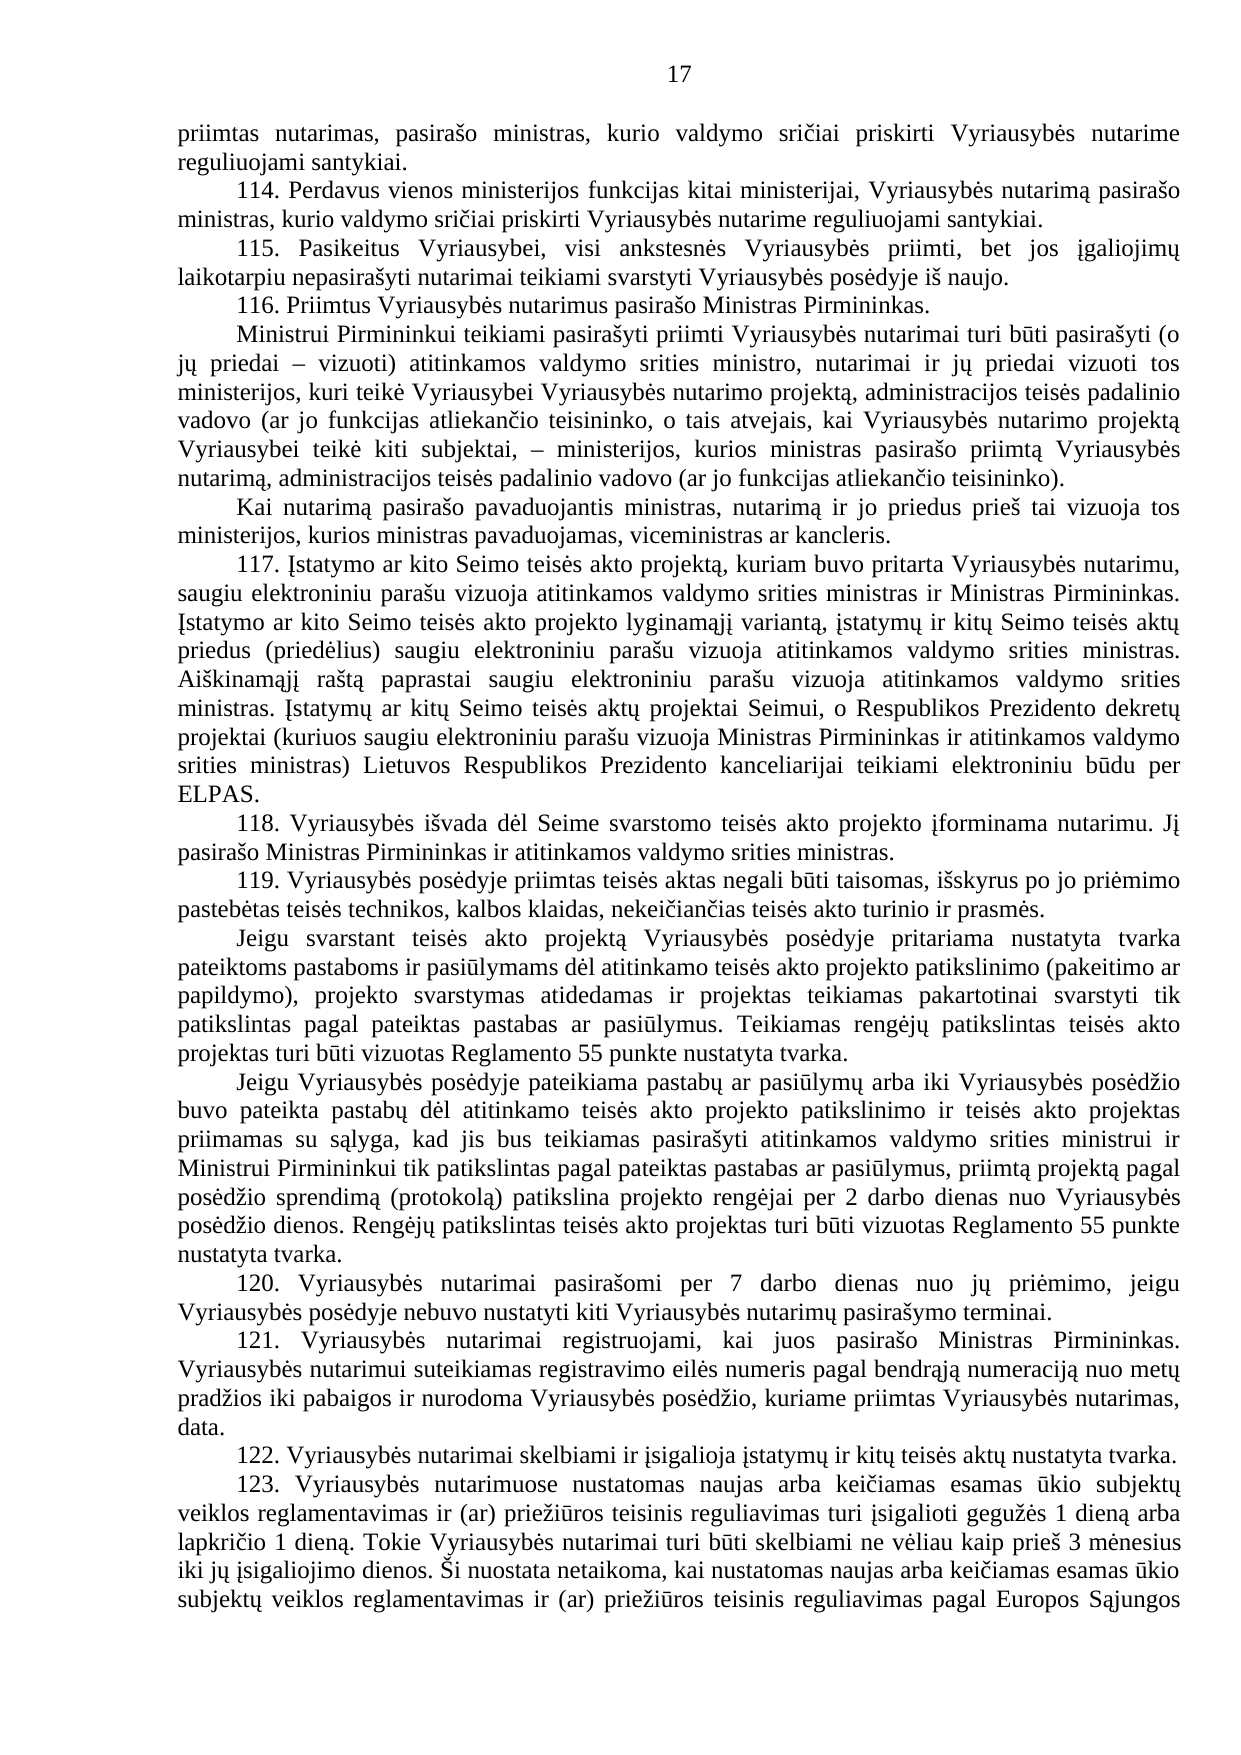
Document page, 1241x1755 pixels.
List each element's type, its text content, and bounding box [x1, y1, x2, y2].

text 116. Priimtus Vyriausybės nutarimus pasirašo Ministras Pirmininkas. [177, 291, 1181, 319]
text Jeigu svarstant teisės akto projektą Vyriausybės posėdyje pritariama nustatyta tvarka pateiktoms pastaboms ir pasiūlymams dėl atitinkamo teisės akto projekto patikslinimo (pakeitimo ar papildymo), projekto svarstymas atidedamas ir projektas teikiamas pakartotinai svarstyti tik patikslintas pagal pateiktas pastabas ar pasiūlymus. Teikiamas rengėjų patikslintas teisės akto projektas turi būti vizuotas Reglamento 55 punkte nustatyta tvarka. [177, 923, 1181, 1067]
text Kai nutarimą pasirašo pavaduojantis ministras, nutarimą ir jo priedus prieš tai vizuoja tos ministerijos, kurios ministras pavaduojamas, viceministras ar kancleris. [177, 492, 1181, 549]
text 118. Vyriausybės išvada dėl Seime svarstomo teisės akto projekto įforminama nutarimu. Jį pasirašo Ministras Pirmininkas ir atitinkamos valdymo srities ministras. [177, 808, 1181, 866]
text 114. Perdavus vienos ministerijos funkcijas kitai ministerijai, Vyriausybės nutarimą pasirašo ministras, kurio valdymo sričiai priskirti Vyriausybės nutarime reguliuojami santykiai. [177, 176, 1181, 233]
text Ministrui Pirmininkui teikiami pasirašyti priimti Vyriausybės nutarimai turi būti pasirašyti (o jų priedai – vizuoti) atitinkamos valdymo srities ministro, nutarimai ir jų priedai vizuoti tos ministerijos, kuri teikė Vyriausybei Vyriausybės nutarimo projektą, administracijos teisės padalinio vadovo (ar jo funkcijas atliekančio teisininko, o tais atvejais, kai Vyriausybės nutarimo projektą Vyriausybei teikė kiti subjektai, – ministerijos, kurios ministras pasirašo priimtą Vyriausybės nutarimą, administracijos teisės padalinio vadovo (ar jo funkcijas atliekančio teisininko). [177, 319, 1181, 492]
text 123. Vyriausybės nutarimuose nustatomas naujas arba keičiamas esamas ūkio subjektų veiklos reglamentavimas ir (ar) priežiūros teisinis reguliavimas turi įsigalioti gegužės 1 dieną arba lapkričio 1 dieną. Tokie Vyriausybės nutarimai turi būti skelbiami ne vėliau kaip prieš 3 mėnesius iki jų įsigaliojimo dienos. Ši nuostata netaikoma, kai nustatomas naujas arba keičiamas esamas ūkio subjektų veiklos reglamentavimas ir (ar) priežiūros teisinis reguliavimas pagal Europos Sąjungos [177, 1469, 1181, 1613]
text 122. Vyriausybės nutarimai skelbiami ir įsigalioja įstatymų ir kitų teisės aktų nustatyta tvarka. [177, 1441, 1181, 1469]
text Jeigu Vyriausybės posėdyje pateikiama pastabų ar pasiūlymų arba iki Vyriausybės posėdžio buvo pateikta pastabų dėl atitinkamo teisės akto projekto patikslinimo ir teisės akto projektas priimamas su sąlyga, kad jis bus teikiamas pasirašyti atitinkamos valdymo srities ministrui ir Ministrui Pirmininkui tik patikslintas pagal pateiktas pastabas ar pasiūlymus, priimtą projektą pagal posėdžio sprendimą (protokolą) patikslina projekto rengėjai per 2 darbo dienas nuo Vyriausybės posėdžio dienos. Rengėjų patikslintas teisės akto projektas turi būti vizuotas Reglamento 55 punkte nustatyta tvarka. [177, 1067, 1181, 1268]
text 117. Įstatymo ar kito Seimo teisės akto projektą, kuriam buvo pritarta Vyriausybės nutarimu, saugiu elektroniniu parašu vizuoja atitinkamos valdymo srities ministras ir Ministras Pirmininkas. Įstatymo ar kito Seimo teisės akto projekto lyginamąjį variantą, įstatymų ir kitų Seimo teisės aktų priedus (priedėlius) saugiu elektroniniu parašu vizuoja atitinkamos valdymo srities ministras. Aiškinamąjį raštą paprastai saugiu elektroniniu parašu vizuoja atitinkamos valdymo srities ministras. Įstatymų ar kitų Seimo teisės aktų projektai Seimui, o Respublikos Prezidento dekretų projektai (kuriuos saugiu elektroniniu parašu vizuoja Ministras Pirmininkas ir atitinkamos valdymo srities ministras) Lietuvos Respublikos Prezidento kanceliarijai teikiami elektroniniu būdu per ELPAS. [177, 549, 1181, 808]
text 121. Vyriausybės nutarimai registruojami, kai juos pasirašo Ministras Pirmininkas. Vyriausybės nutarimui suteikiamas registravimo eilės numeris pagal bendrąją numeraciją nuo metų pradžios iki pabaigos ir nurodoma Vyriausybės posėdžio, kuriame priimtas Vyriausybės nutarimas, data. [177, 1326, 1181, 1441]
text 119. Vyriausybės posėdyje priimtas teisės aktas negali būti taisomas, išskyrus po jo priėmimo pastebėtas teisės technikos, kalbos klaidas, nekeičiančias teisės akto turinio ir prasmės. [177, 866, 1181, 923]
text priimtas nutarimas, pasirašo ministras, kurio valdymo sričiai priskirti Vyriausybės nutarime reguliuojami santykiai. [177, 118, 1181, 176]
text 120. Vyriausybės nutarimai pasirašomi per 7 darbo dienas nuo jų priėmimo, jeigu Vyriausybės posėdyje nebuvo nustatyti kiti Vyriausybės nutarimų pasirašymo terminai. [177, 1268, 1181, 1326]
text 115. Pasikeitus Vyriausybei, visi ankstesnės Vyriausybės priimti, bet jos įgaliojimų laikotarpiu nepasirašyti nutarimai teikiami svarstyti Vyriausybės posėdyje iš naujo. [177, 233, 1181, 291]
